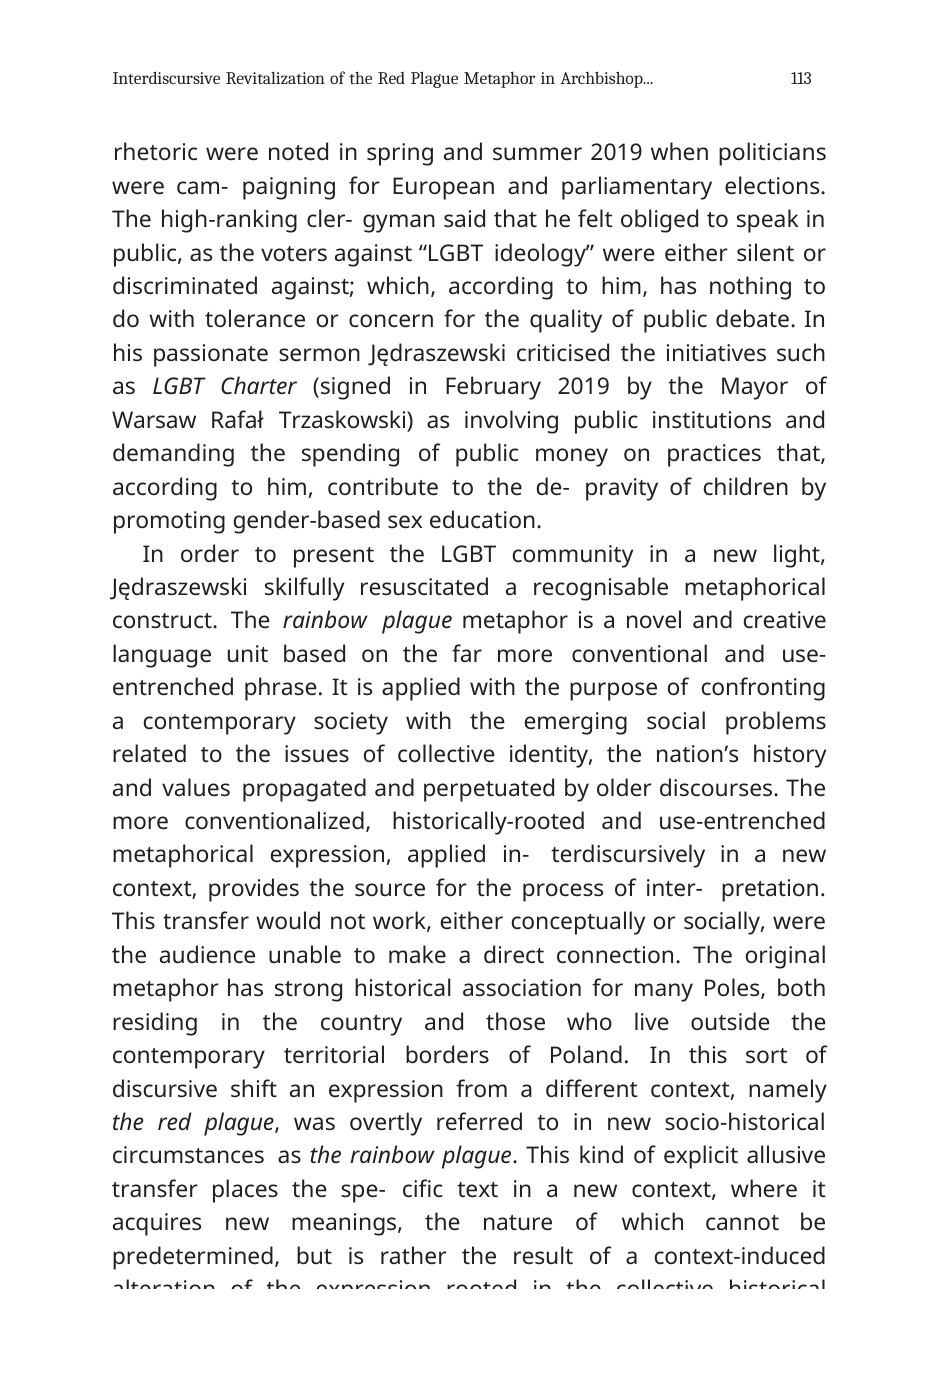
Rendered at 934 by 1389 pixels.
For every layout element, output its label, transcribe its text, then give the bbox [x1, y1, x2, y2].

text Interdiscursive Revitalization of the Red Plague Metaphor in Archbishop... [112, 68, 682, 89]
text 113 [791, 68, 823, 89]
text rhetoric were noted in spring and summer 2019 when politicians were cam- paigning for European and parliamentary elections. The high-ranking cler- gyman said that he felt obliged to speak in public, as the voters against “LGBT ideology” were either silent or discriminated against; which, according to him, has nothing to do with tolerance or concern for the quality of public debate. In his passionate sermon Jędraszewski criticised the initiatives such as LGBT Charter (signed in February 2019 by the Mayor of Warsaw Rafał Trzaskowski) as involving public institutions and demanding the spending of public money on practices that, according to him, contribute to the de- pravity of children by promoting gender-based sex education. [112, 136, 826, 535]
text In order to present the LGBT community in a new light, Jędraszewski skilfully resuscitated a recognisable metaphorical construct. The rainbow plague metaphor is a novel and creative language unit based on the far more conventional and use-entrenched phrase. It is applied with the purpose of confronting a contemporary society with the emerging social problems related to the issues of collective identity, the nation’s history and values propagated and perpetuated by older discourses. The more conventionalized, historically-rooted and use-entrenched metaphorical expression, applied in- terdiscursively in a new context, provides the source for the process of inter- pretation. This transfer would not work, either conceptually or socially, were the audience unable to make a direct connection. The original metaphor has strong historical association for many Poles, both residing in the country and those who live outside the contemporary territorial borders of Poland. In this sort of discursive shift an expression from a different context, namely the red plague, was overtly referred to in new socio-historical circumstances as the rainbow plague. This kind of explicit allusive transfer places the spe- cific text in a new context, where it acquires new meanings, the nature of which cannot be predetermined, but is rather the result of a context-induced alteration of the expression rooted in the collective historical consciousness of the audience. [112, 537, 826, 1288]
